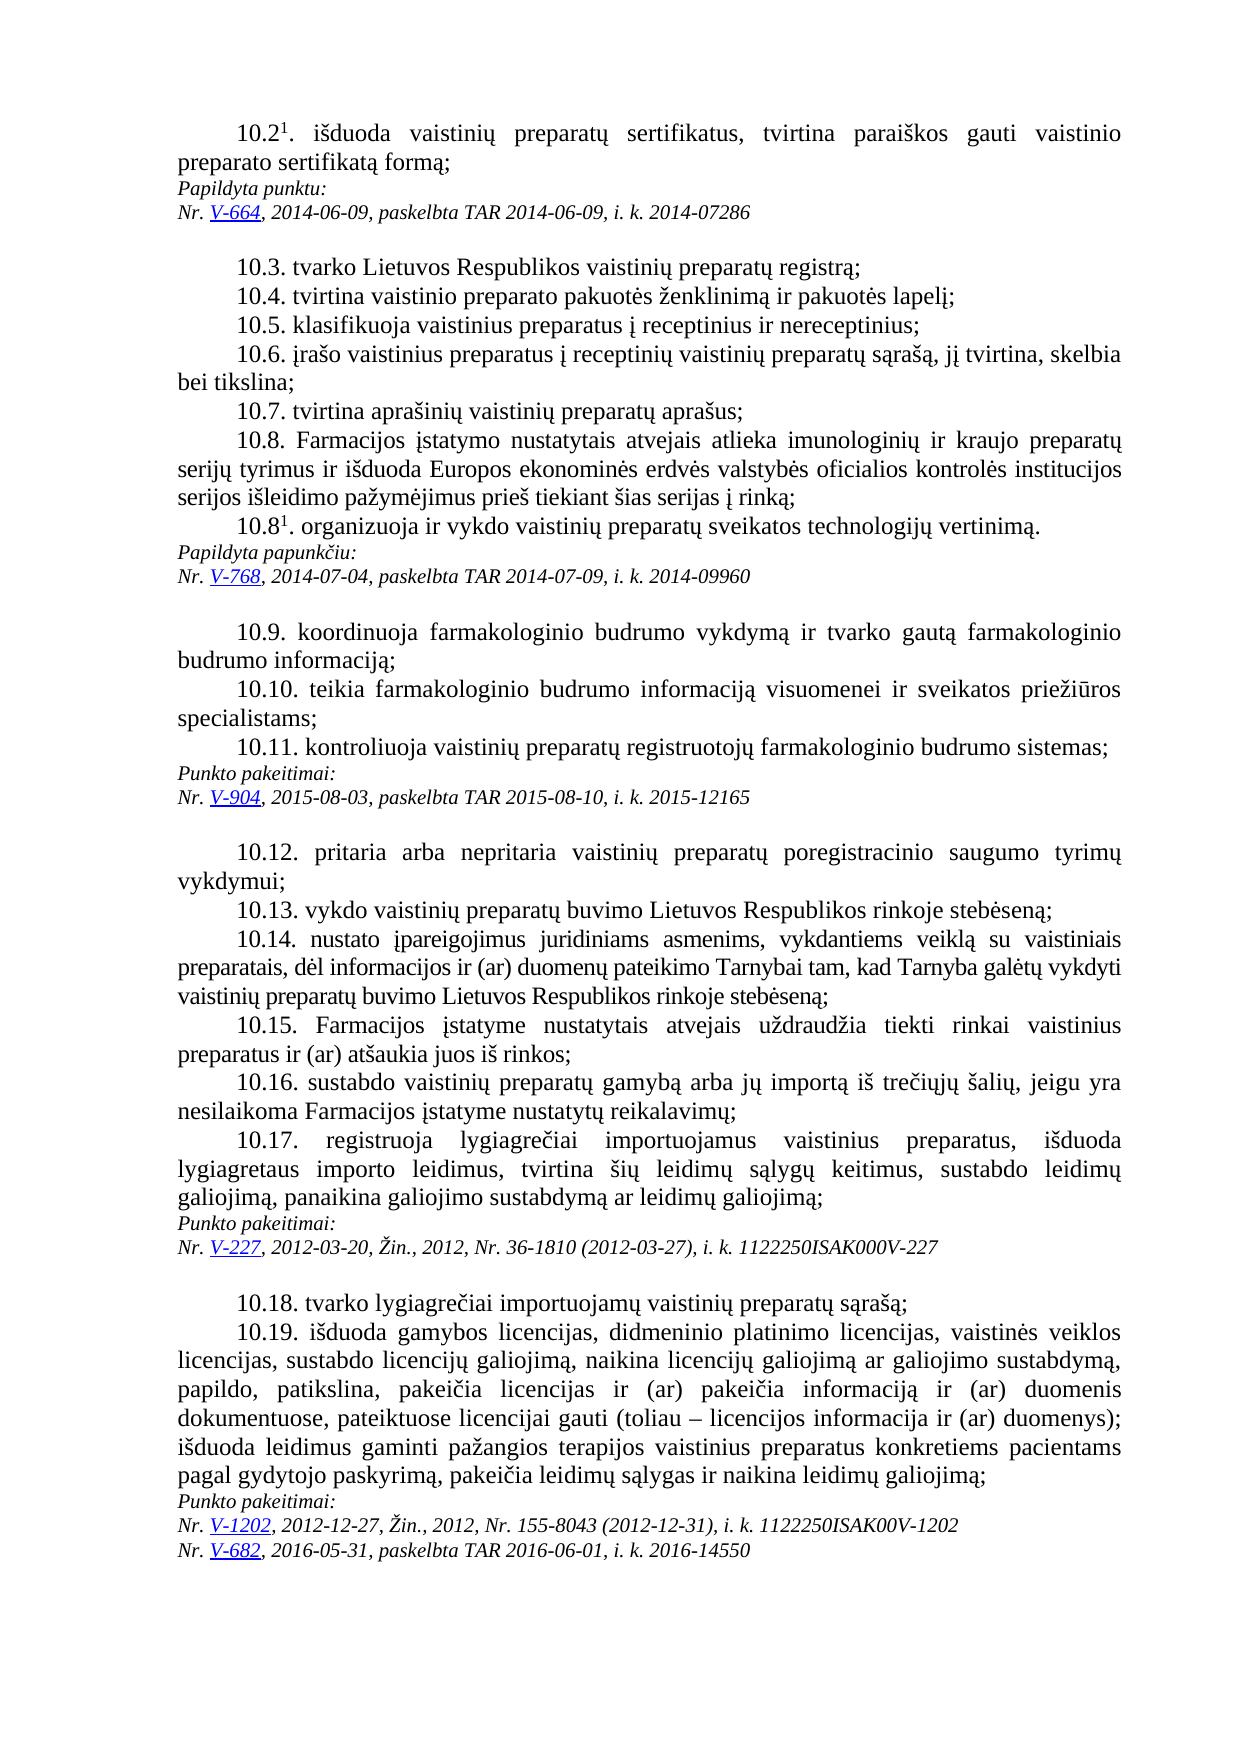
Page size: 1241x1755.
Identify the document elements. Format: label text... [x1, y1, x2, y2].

text Punkto pakeitimai: [177, 1211, 1122, 1235]
text Nr. V-664, 2014-06-09, paskelbta TAR 2014-06-09, i. k. 2014-07286 [177, 200, 1122, 224]
text 10.19. išduoda gamybos licencijas, didmeninio platinimo licencijas, vaistinės veiklos licencijas, sustabdo licencijų galiojimą, naikina licencijų galiojimą ar galiojimo sustabdymą, papildo, patikslina, pakeičia licencijas ir (ar) pakeičia informaciją ir (ar) duomenis dokumentuose, pateiktuose licencijai gauti (toliau – licencijos informacija ir (ar) duomenys); išduoda leidimus gaminti pažangios terapijos vaistinius preparatus konkretiems pacientams pagal gydytojo paskyrimą, pakeičia leidimų sąlygas ir naikina leidimų galiojimą; [177, 1317, 1122, 1489]
text 10.13. vykdo vaistinių preparatų buvimo Lietuvos Respublikos rinkoje stebėseną; [177, 895, 1122, 924]
text 10.4. tvirtina vaistinio preparato pakuotės ženklinimą ir pakuotės lapelį; [177, 281, 1122, 310]
text 10.3. tvarko Lietuvos Respublikos vaistinių preparatų registrą; [177, 252, 1122, 281]
text 10.11. kontroliuoja vaistinių preparatų registruotojų farmakologinio budrumo sistemas; [177, 732, 1122, 761]
text Nr. V-682, 2016-05-31, paskelbta TAR 2016-06-01, i. k. 2016-14550 [177, 1537, 1122, 1562]
text 10.6. įrašo vaistinius preparatus į receptinių vaistinių preparatų sąrašą, jį tvirtina, skelbia bei tikslina; [177, 339, 1122, 396]
text Nr. V-227, 2012-03-20, Žin., 2012, Nr. 36-1810 (2012-03-27), i. k. 1122250ISAK000V-227 [177, 1235, 1122, 1259]
text Punkto pakeitimai: [177, 761, 1122, 785]
text 10.17. registruoja lygiagrečiai importuojamus vaistinius preparatus, išduoda lygiagretaus importo leidimus, tvirtina šių leidimų sąlygų keitimus, sustabdo leidimų galiojimą, panaikina galiojimo sustabdymą ar leidimų galiojimą; [177, 1125, 1122, 1211]
text Nr. V-904, 2015-08-03, paskelbta TAR 2015-08-10, i. k. 2015-12165 [177, 785, 1122, 809]
text 10.81. organizuoja ir vykdo vaistinių preparatų sveikatos technologijų vertinimą. [177, 511, 1122, 540]
text 10.16. sustabdo vaistinių preparatų gamybą arba jų importą iš trečiųjų šalių, jeigu yra nesilaikoma Farmacijos įstatyme nustatytų reikalavimų; [177, 1067, 1122, 1125]
text 10.8. Farmacijos įstatymo nustatytais atvejais atlieka imunologinių ir kraujo preparatų serijų tyrimus ir išduoda Europos ekonominės erdvės valstybės oficialios kontrolės institucijos serijos išleidimo pažymėjimus prieš tiekiant šias serijas į rinką; [177, 425, 1122, 511]
text 10.9. koordinuoja farmakologinio budrumo vykdymą ir tvarko gautą farmakologinio budrumo informaciją; [177, 617, 1122, 674]
text 10.18. tvarko lygiagrečiai importuojamų vaistinių preparatų sąrašą; [177, 1288, 1122, 1317]
text Nr. V-1202, 2012-12-27, Žin., 2012, Nr. 155-8043 (2012-12-31), i. k. 1122250ISAK00V-1202 [177, 1513, 1122, 1537]
text Papildyta punktu: [177, 176, 1122, 200]
text 10.15. Farmacijos įstatyme nustatytais atvejais uždraudžia tiekti rinkai vaistinius preparatus ir (ar) atšaukia juos iš rinkos; [177, 1010, 1122, 1067]
text 10.7. tvirtina aprašinių vaistinių preparatų aprašus; [177, 396, 1122, 425]
text 10.12. pritaria arba nepritaria vaistinių preparatų poregistracinio saugumo tyrimų vykdymui; [177, 837, 1122, 895]
text 10.14. nustato įpareigojimus juridiniams asmenims, vykdantiems veiklą su vaistiniais preparatais, dėl informacijos ir (ar) duomenų pateikimo Tarnybai tam, kad Tarnyba galėtų vykdyti vaistinių preparatų buvimo Lietuvos Respublikos rinkoje stebėseną; [177, 924, 1122, 1010]
text Punkto pakeitimai: [177, 1489, 1122, 1513]
text 10.10. teikia farmakologinio budrumo informaciją visuomenei ir sveikatos priežiūros specialistams; [177, 674, 1122, 732]
text 10.5. klasifikuoja vaistinius preparatus į receptinius ir nereceptinius; [177, 310, 1122, 339]
text Nr. V-768, 2014-07-04, paskelbta TAR 2014-07-09, i. k. 2014-09960 [177, 564, 1122, 588]
text 10.21. išduoda vaistinių preparatų sertifikatus, tvirtina paraiškos gauti vaistinio preparato sertifikatą formą; [177, 118, 1122, 176]
text Papildyta papunkčiu: [177, 540, 1122, 564]
